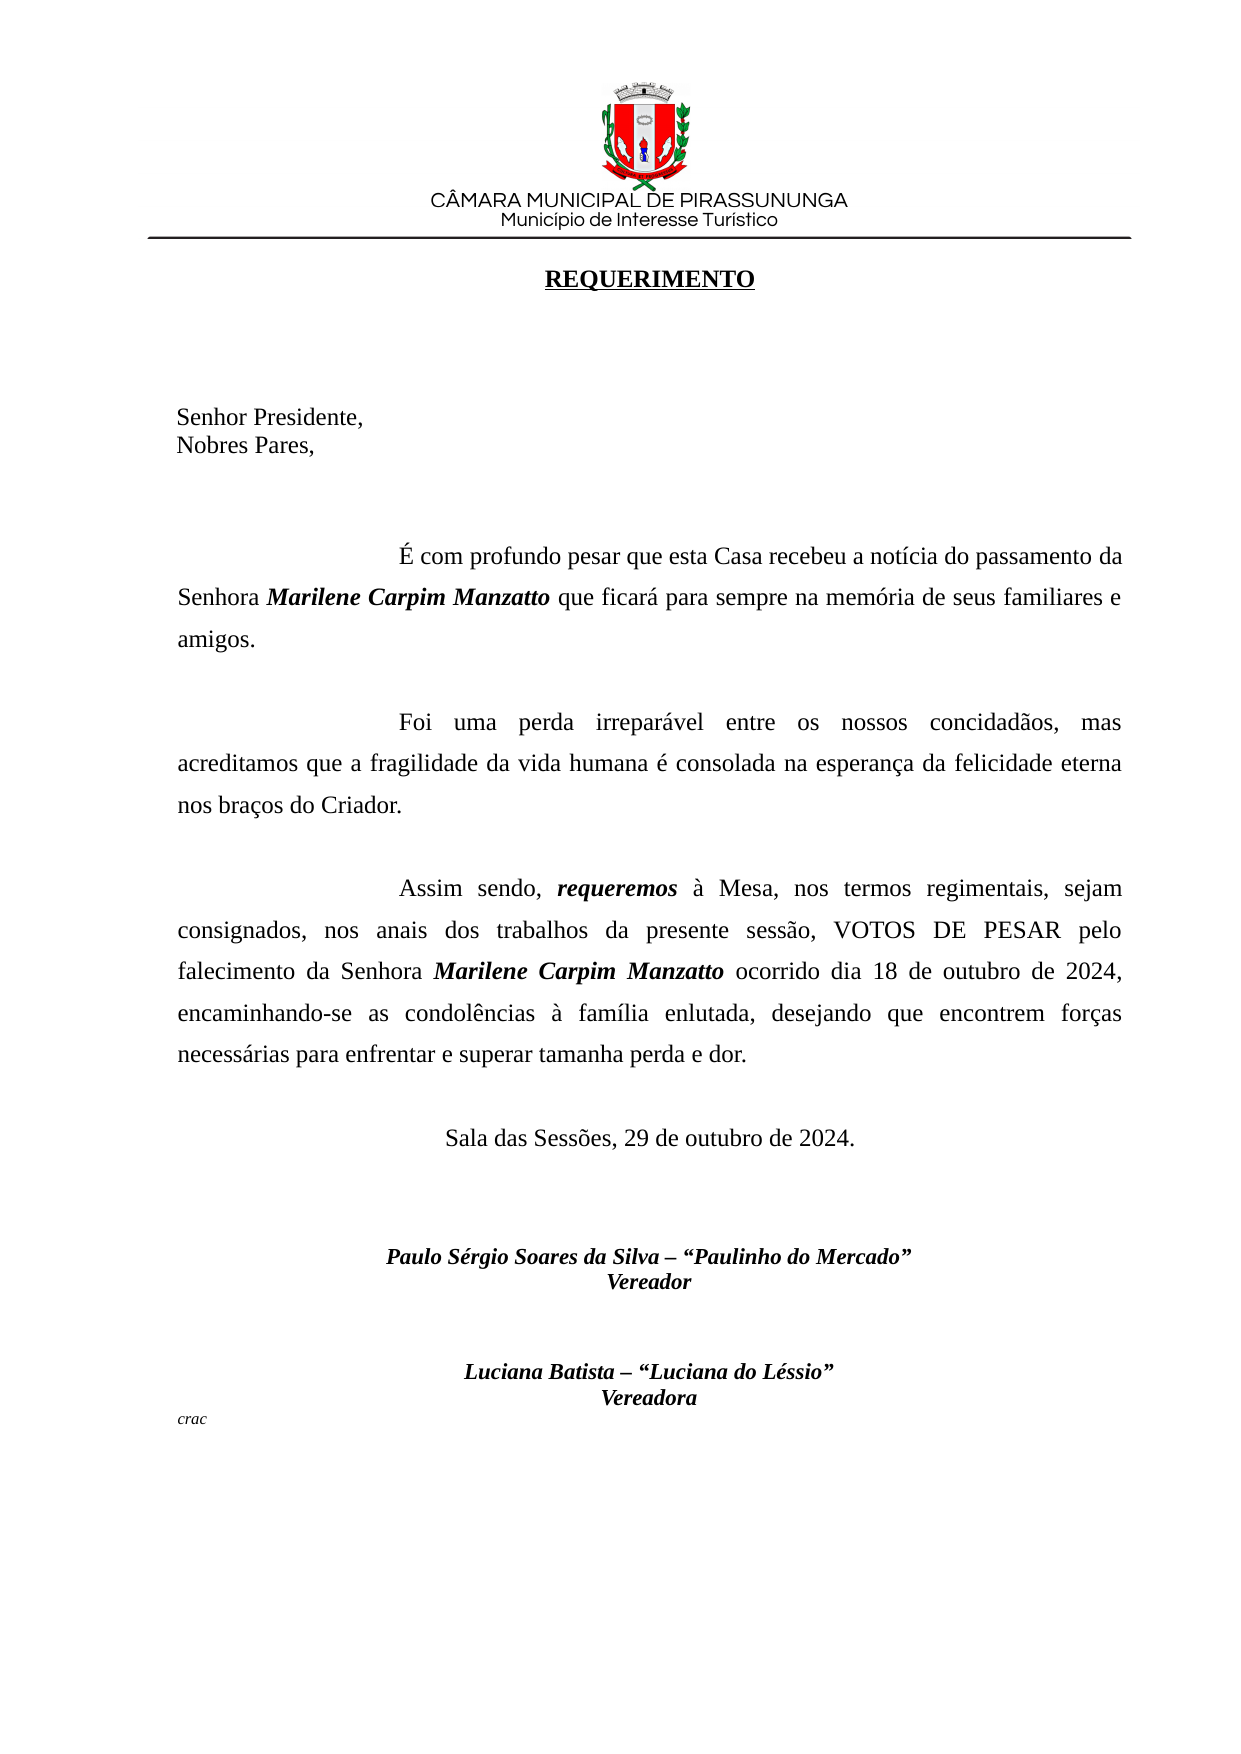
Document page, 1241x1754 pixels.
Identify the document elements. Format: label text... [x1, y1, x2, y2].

text Assim sendo, requeremos à Mesa, nos termos regimentais, sejam consignados, nos anais dos trabalhos da presente sessão, VOTOS DE PESAR pelo falecimento da Senhora Marilene Carpim Manzatto ocorrido dia 18 de outubro de 2024, encaminhando-se as condolências à família enlutada, desejando que encontrem forças necessárias para enfrentar e superar tamanha perda e dor. [177, 874, 1122, 1068]
text Nobres Pares, [176, 431, 1122, 459]
text REQUERIMENTO [177, 265, 1122, 292]
text crac [177, 1410, 1122, 1428]
text Paulo Sérgio Soares da Silva – “Paulinho do Mercado” [177, 1244, 1122, 1269]
text Sala das Sessões, 29 de outubro de 2024. [177, 1124, 1122, 1151]
text Foi uma perda irreparável entre os nossos concidadãos, mas acreditamos que a fragilidade da vida humana é consolada na esperança da felicidade eterna nos braços do Criador. [177, 708, 1122, 819]
text Vereador [177, 1269, 1122, 1294]
text É com profundo pesar que esta Casa recebeu a notícia do passamento da Senhora Marilene Carpim Manzatto que ficará para sempre na memória de seus familiares e amigos. [177, 542, 1122, 653]
text Vereadora [177, 1384, 1122, 1410]
text Luciana Batista – “Luciana do Léssio” [177, 1359, 1122, 1384]
picture [139, 74, 1140, 239]
text Senhor Presidente, [176, 403, 1122, 431]
